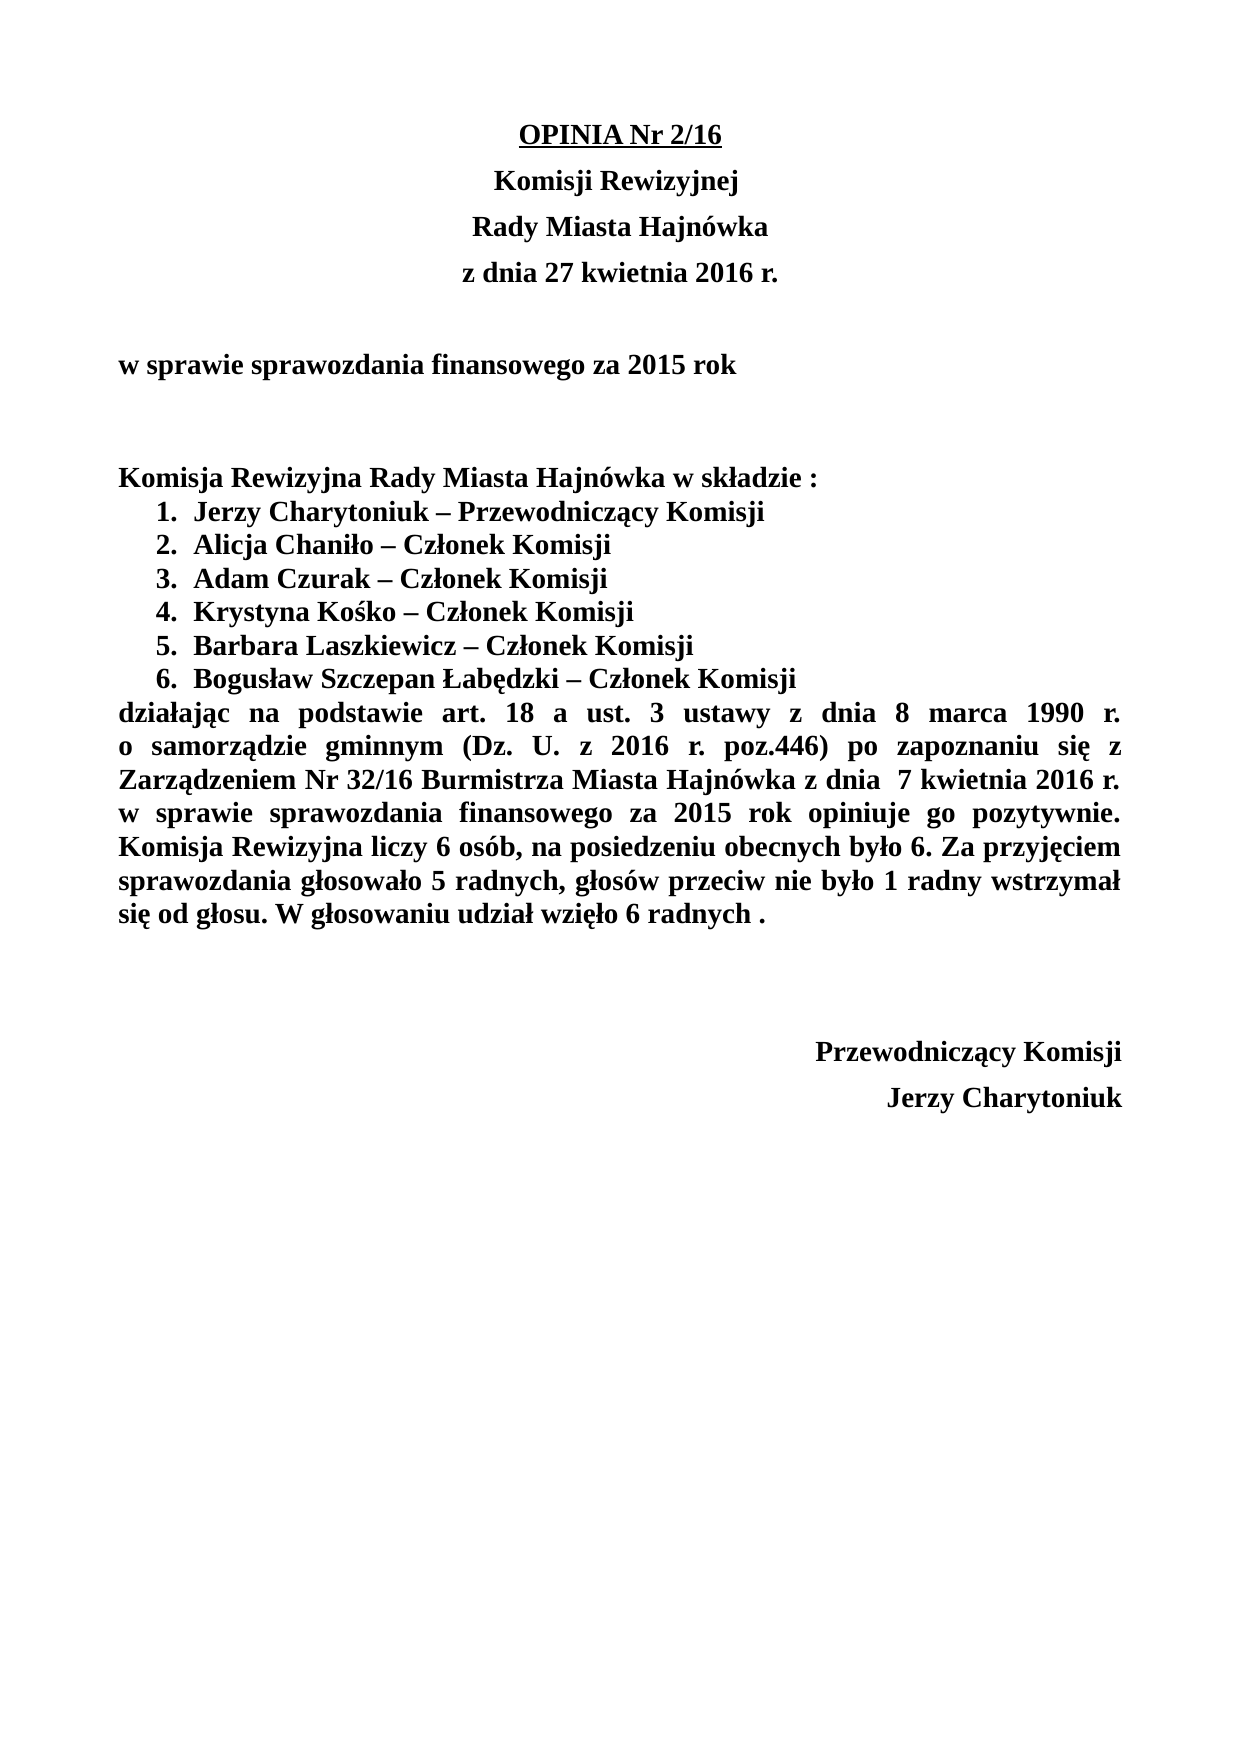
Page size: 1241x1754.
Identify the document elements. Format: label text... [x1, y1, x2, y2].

text Rady Miasta Hajnówka [118, 209, 1122, 242]
list Jerzy Charytoniuk – Przewodniczący Komisji [156, 494, 1122, 527]
list Adam Czurak – Członek Komisji [156, 561, 1122, 594]
text w sprawie sprawozdania finansowego za 2015 rok [118, 347, 1122, 381]
text Komisja Rewizyjna Rady Miasta Hajnówka w składzie : [118, 460, 1122, 494]
list Krystyna Kośko – Członek Komisji [156, 594, 1122, 628]
text Komisji Rewizyjnej [118, 163, 1122, 196]
list Alicja Chaniło – Członek Komisji [156, 527, 1122, 561]
list Bogusław Szczepan Łabędzki – Członek Komisji [156, 661, 1122, 695]
text z dnia 27 kwietnia 2016 r. [118, 255, 1122, 288]
text Przewodniczący Komisji [192, 1034, 1122, 1068]
text OPINIA Nr 2/16 [118, 117, 1122, 150]
text Jerzy Charytoniuk [118, 1080, 1122, 1114]
text działając na podstawie art. 18 a ust. 3 ustawy z dnia 8 marca 1990 r. o samorządzie gminnym (Dz. U. z 2016 r. poz.446) po zapoznaniu się z Zarządzeniem Nr 32/16 Burmistrza Miasta Hajnówka z dnia 7 kwietnia 2016 r. w sprawie sprawozdania finansowego za 2015 rok opiniuje go pozytywnie. Komisja Rewizyjna liczy 6 osób, na posiedzeniu obecnych było 6. Za przyjęciem sprawozdania głosowało 5 radnych, głosów przeciw nie było 1 radny wstrzymał się od głosu. W głosowaniu udział wzięło 6 radnych . [118, 695, 1122, 930]
list Barbara Laszkiewicz – Członek Komisji [156, 628, 1122, 661]
